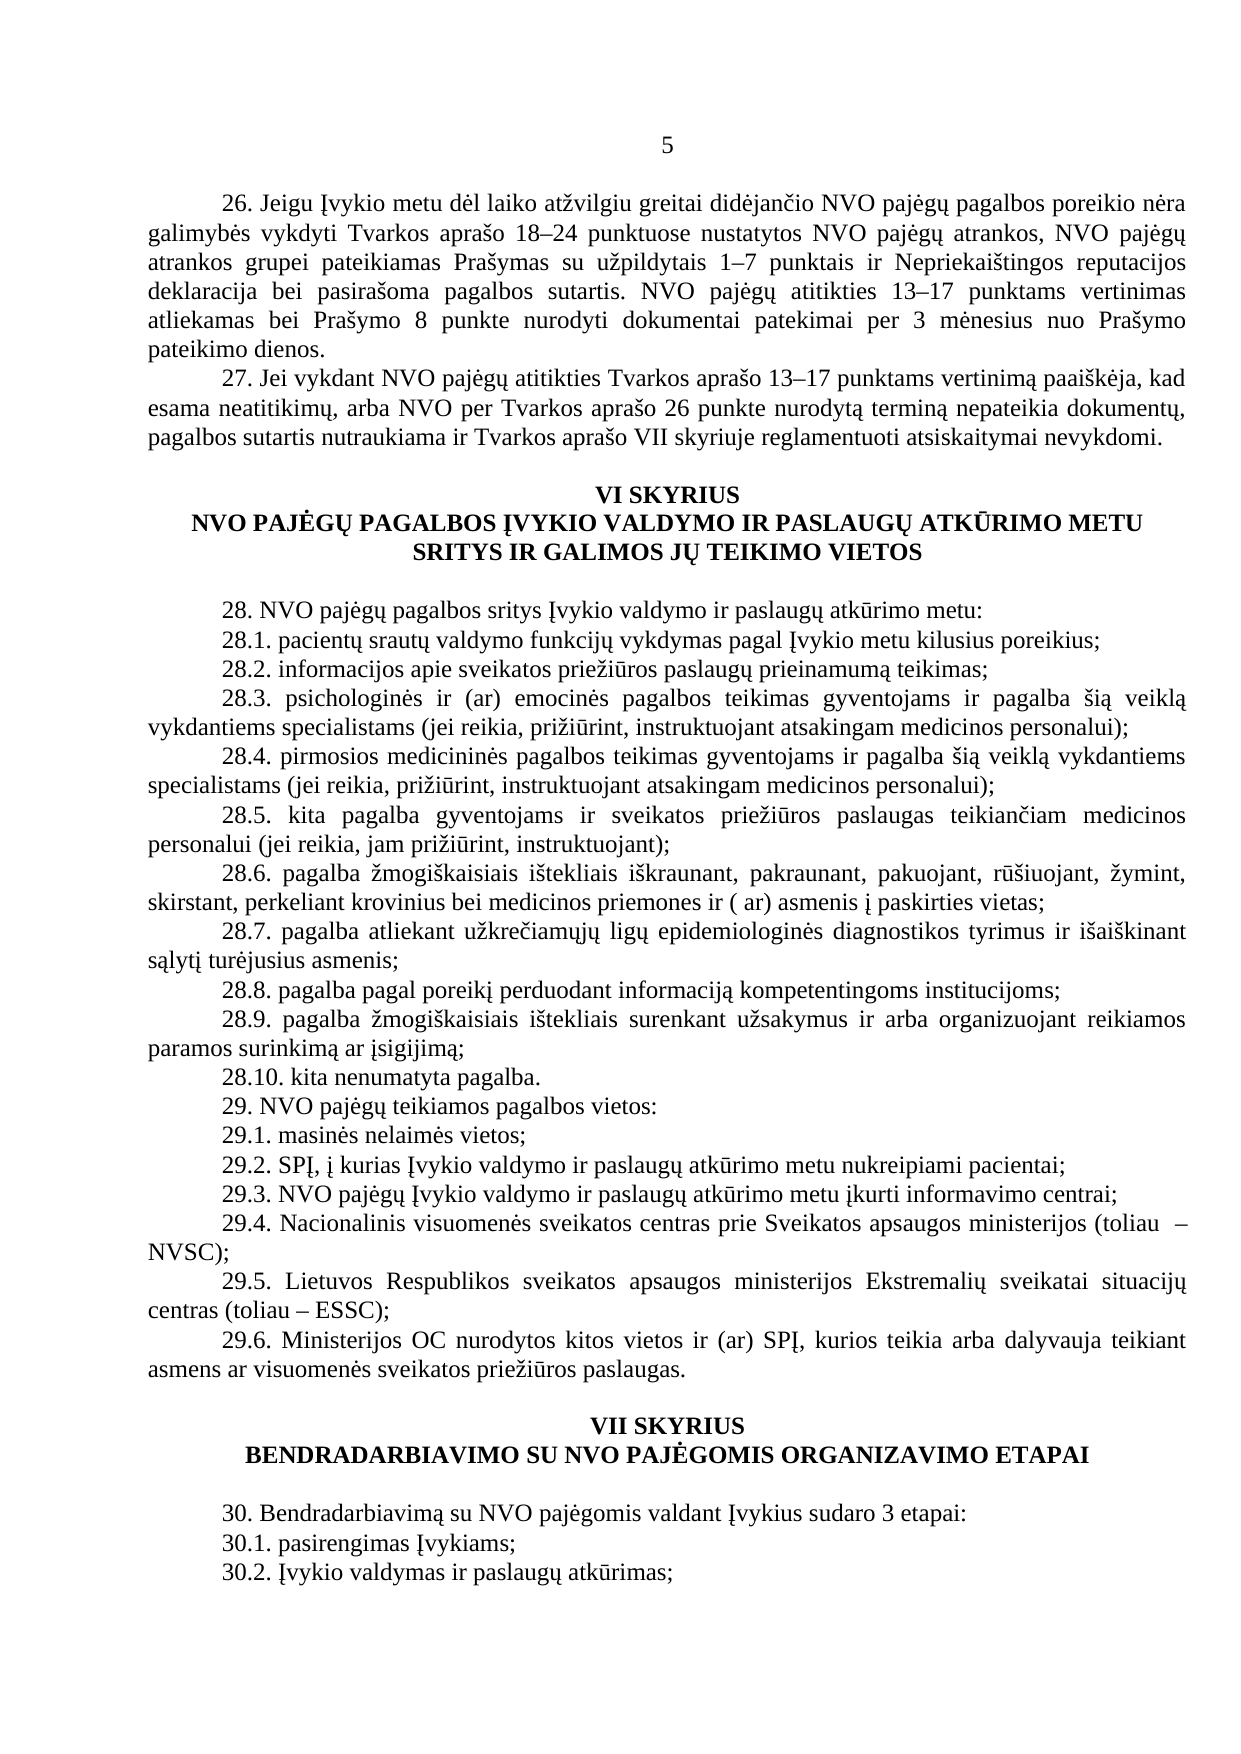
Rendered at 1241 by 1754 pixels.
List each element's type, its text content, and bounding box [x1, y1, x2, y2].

text 28.6. pagalba žmogiškaisiais ištekliais iškraunant, pakraunant, pakuojant, rūšiuojant, žymint, skirstant, perkeliant krovinius bei medicinos priemones ir ( ar) asmenis į paskirties vietas; [148, 858, 1187, 916]
text 28.4. pirmosios medicininės pagalbos teikimas gyventojams ir pagalba šią veiklą vykdantiems specialistams (jei reikia, prižiūrint, instruktuojant atsakingam medicinos personalui); [148, 741, 1187, 799]
text 27. Jei vykdant NVO pajėgų atitikties Tvarkos aprašo 13–17 punktams vertinimą paaiškėja, kad esama neatitikimų, arba NVO per Tvarkos aprašo 26 punkte nurodytą terminą nepateikia dokumentų, pagalbos sutartis nutraukiama ir Tvarkos aprašo VII skyriuje reglamentuoti atsiskaitymai nevykdomi. [148, 363, 1187, 451]
text 29.6. Ministerijos OC nurodytos kitos vietos ir (ar) SPĮ, kurios teikia arba dalyvauja teikiant asmens ar visuomenės sveikatos priežiūros paslaugas. [148, 1324, 1187, 1383]
text VII SKYRIUS [148, 1411, 1187, 1440]
text BENDRADARBIAVIMO SU NVO PAJĖGOMIS ORGANIZAVIMO ETAPAI [148, 1440, 1187, 1469]
text 28.9. pagalba žmogiškaisiais ištekliais surenkant užsakymus ir arba organizuojant reikiamos paramos surinkimą ar įsigijimą; [148, 1003, 1187, 1062]
text 28.2. informacijos apie sveikatos priežiūros paslaugų prieinamumą teikimas; [148, 653, 1187, 683]
text 30.1. pasirengimas Įvykiams; [148, 1527, 1187, 1556]
text 26. Jeigu Įvykio metu dėl laiko atžvilgiu greitai didėjančio NVO pajėgų pagalbos poreikio nėra galimybės vykdyti Tvarkos aprašo 18–24 punktuose nustatytos NVO pajėgų atrankos, NVO pajėgų atrankos grupei pateikiamas Prašymas su užpildytais 1–7 punktais ir Nepriekaištingos reputacijos deklaracija bei pasirašoma pagalbos sutartis. NVO pajėgų atitikties 13–17 punktams vertinimas atliekamas bei Prašymo 8 punkte nurodyti dokumentai patekimai per 3 mėnesius nuo Prašymo pateikimo dienos. [148, 188, 1187, 363]
text 28.10. kita nenumatyta pagalba. [148, 1062, 1187, 1091]
text NVO PAJĖGŲ PAGALBOS ĮVYKIO VALDYMO IR PASLAUGŲ ATKŪRIMO METU SRITYS IR GALIMOS JŲ TEIKIMO VIETOS [148, 508, 1187, 566]
text VI SKYRIUS [148, 480, 1187, 508]
text 30. Bendradarbiavimą su NVO pajėgomis valdant Įvykius sudaro 3 etapai: [148, 1498, 1187, 1527]
text 28. NVO pajėgų pagalbos sritys Įvykio valdymo ir paslaugų atkūrimo metu: [148, 595, 1187, 624]
text 29.2. SPĮ, į kurias Įvykio valdymo ir paslaugų atkūrimo metu nukreipiami pacientai; [148, 1149, 1187, 1178]
text 29.1. masinės nelaimės vietos; [148, 1120, 1187, 1149]
text 28.7. pagalba atliekant užkrečiamųjų ligų epidemiologinės diagnostikos tyrimus ir išaiškinant sąlytį turėjusius asmenis; [148, 916, 1187, 974]
text 28.1. pacientų srautų valdymo funkcijų vykdymas pagal Įvykio metu kilusius poreikius; [148, 624, 1187, 653]
text 29. NVO pajėgų teikiamos pagalbos vietos: [148, 1091, 1187, 1120]
text 28.5. kita pagalba gyventojams ir sveikatos priežiūros paslaugas teikiančiam medicinos personalui (jei reikia, jam prižiūrint, instruktuojant); [148, 799, 1187, 858]
text 29.5. Lietuvos Respublikos sveikatos apsaugos ministerijos Ekstremalių sveikatai situacijų centras (toliau – ESSC); [148, 1266, 1187, 1324]
text 28.3. psichologinės ir (ar) emocinės pagalbos teikimas gyventojams ir pagalba šią veiklą vykdantiems specialistams (jei reikia, prižiūrint, instruktuojant atsakingam medicinos personalui); [148, 683, 1187, 741]
text 29.3. NVO pajėgų Įvykio valdymo ir paslaugų atkūrimo metu įkurti informavimo centrai; [148, 1178, 1187, 1208]
text 28.8. pagalba pagal poreikį perduodant informaciją kompetentingoms institucijoms; [148, 974, 1187, 1003]
text 29.4. Nacionalinis visuomenės sveikatos centras prie Sveikatos apsaugos ministerijos (toliau – NVSC); [148, 1208, 1187, 1266]
text 30.2. Įvykio valdymas ir paslaugų atkūrimas; [148, 1556, 1187, 1586]
